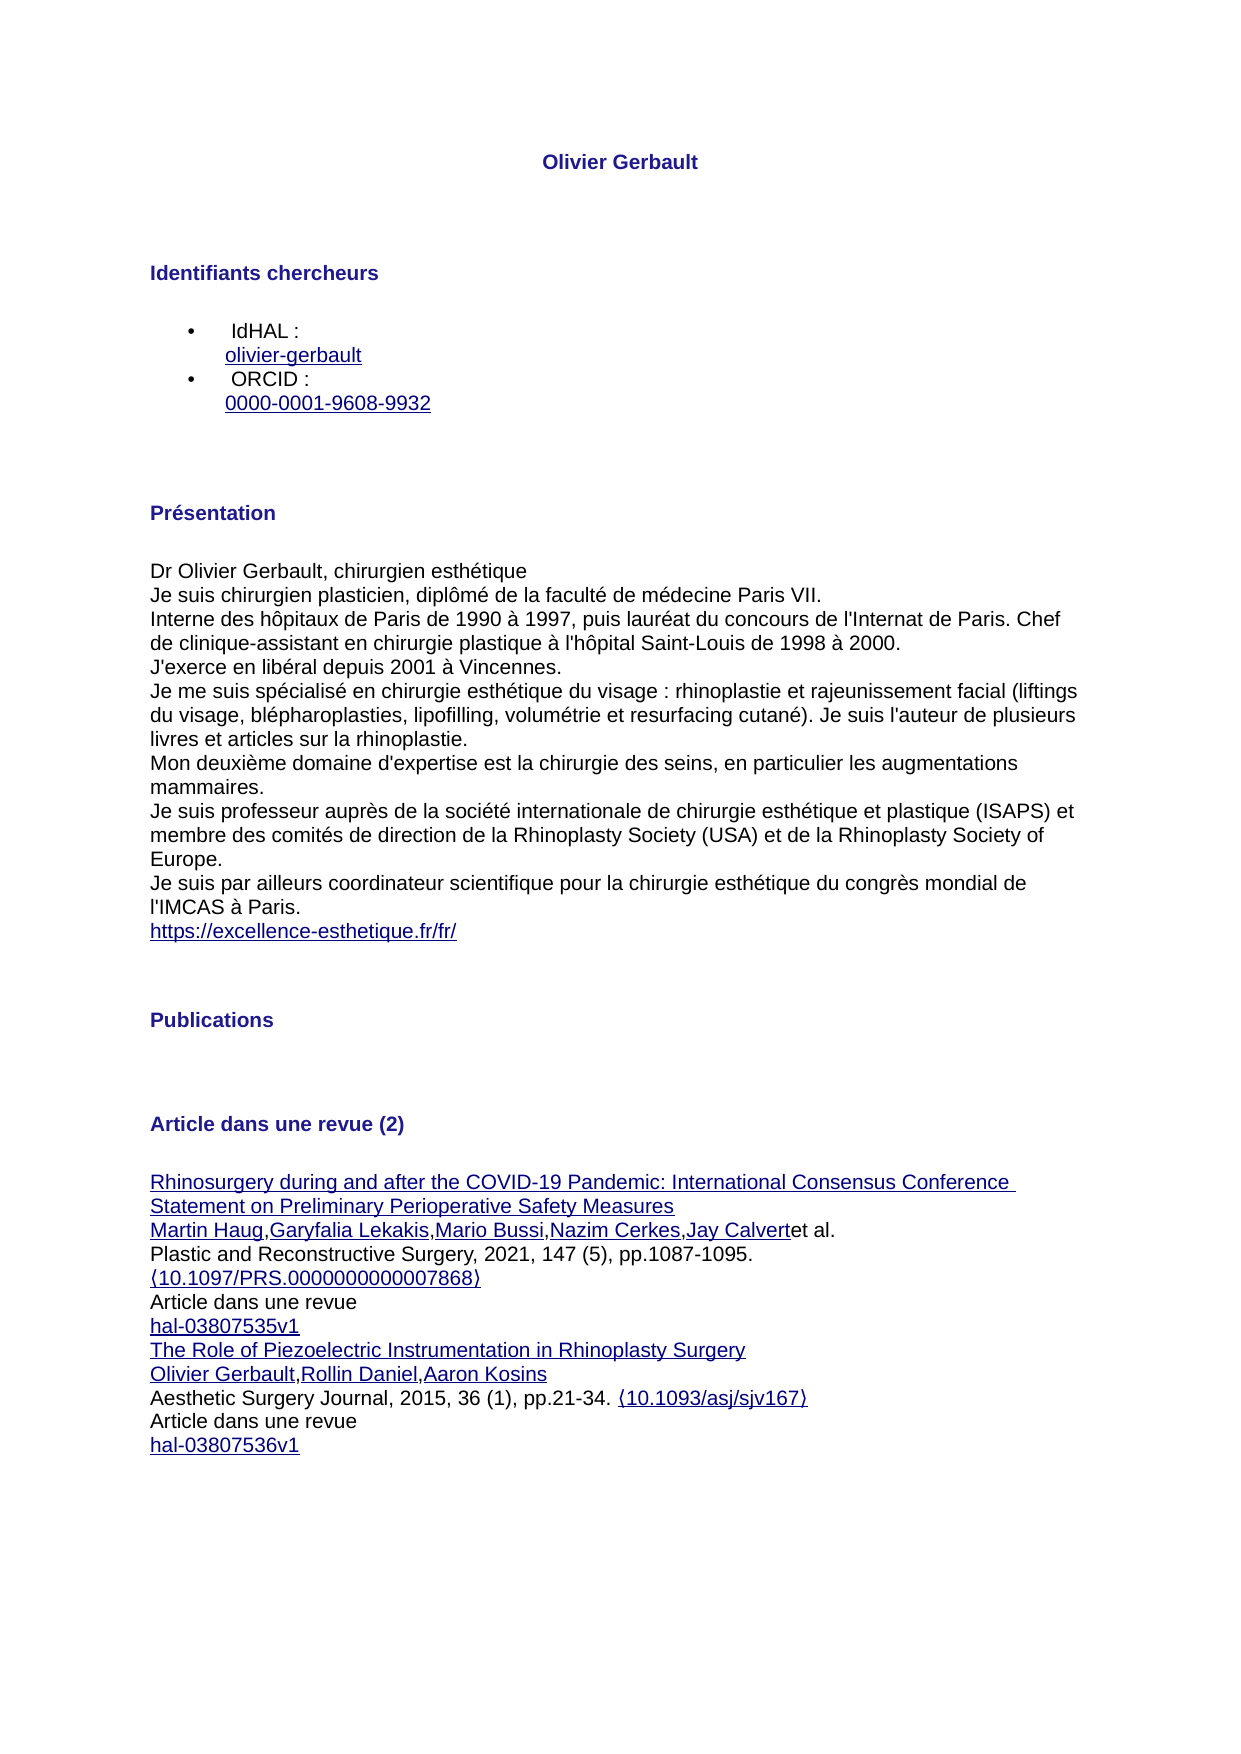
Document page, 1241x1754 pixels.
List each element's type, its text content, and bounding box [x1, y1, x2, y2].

list olivier-gerbault [187, 343, 1090, 367]
subtitle Dr Olivier Gerbault, chirurgien esthétique [150, 559, 1090, 583]
text J'exerce en libéral depuis 2001 à Vincennes. [150, 655, 1090, 679]
text Interne des hôpitaux de Paris de 1990 à 1997, puis lauréat du concours de l'Internat de Paris. Chef de clinique-assistant en chirurgie plastique à l'hôpital Saint-Louis de 1998 à 2000. [150, 607, 1090, 655]
subtitle Publications [150, 1008, 1090, 1032]
list ORCID : [187, 367, 1090, 391]
text Je suis professeur auprès de la société internationale de chirurgie esthétique et plastique (ISAPS) et membre des comités de direction de la Rhinoplasty Society (USA) et de la Rhinoplasty Society of Europe. [150, 799, 1090, 871]
text Je suis chirurgien plasticien, diplômé de la faculté de médecine Paris VII. [150, 583, 1090, 607]
text Je me suis spécialisé en chirurgie esthétique du visage : rhinoplastie et rajeunissement facial (liftings du visage, blépharoplasties, lipofilling, volumétrie et resurfacing cutané). Je suis l'auteur de plusieurs livres et articles sur la rhinoplastie. [150, 679, 1090, 751]
text Mon deuxième domaine d'expertise est la chirurgie des seins, en particulier les augmentations mammaires. [150, 751, 1090, 799]
subtitle Identifiants chercheurs [150, 260, 1090, 284]
subtitle Article dans une revue (2) [150, 1111, 1090, 1135]
table_header Rhinosurgery during and after the COVID-19 Pandemic: International Consensus Conference Statement on Preliminary Perioperative Safety Measures Martin Haug,Garyfalia Lekakis,Mario Bussi,Nazim Cerkes,Jay Calvertet al. Plastic and Reconstructive Surgery, 2021, 147 (5), pp.1087-1095. ⟨10.1097/PRS.0000000000007868⟩ Article dans une revue hal-03807535v1 [150, 1170, 1090, 1337]
text Je suis par ailleurs coordinateur scientifique pour la chirurgie esthétique du congrès mondial de l'IMCAS à Paris. [150, 871, 1090, 919]
text https://excellence-esthetique.fr/fr/ [150, 919, 1090, 943]
subtitle Olivier Gerbault [150, 150, 1090, 174]
list IdHAL : [187, 319, 1090, 343]
table_cell The Role of Piezoelectric Instrumentation in Rhinoplasty Surgery Olivier Gerbault,Rollin Daniel,Aaron Kosins Aesthetic Surgery Journal, 2015, 36 (1), pp.21-34. ⟨10.1093/asj/sjv167⟩ Article dans une revue hal-03807536v1 [150, 1338, 1090, 1457]
list 0000-0001-9608-9932 [187, 391, 1090, 414]
subtitle Présentation [150, 501, 1090, 525]
